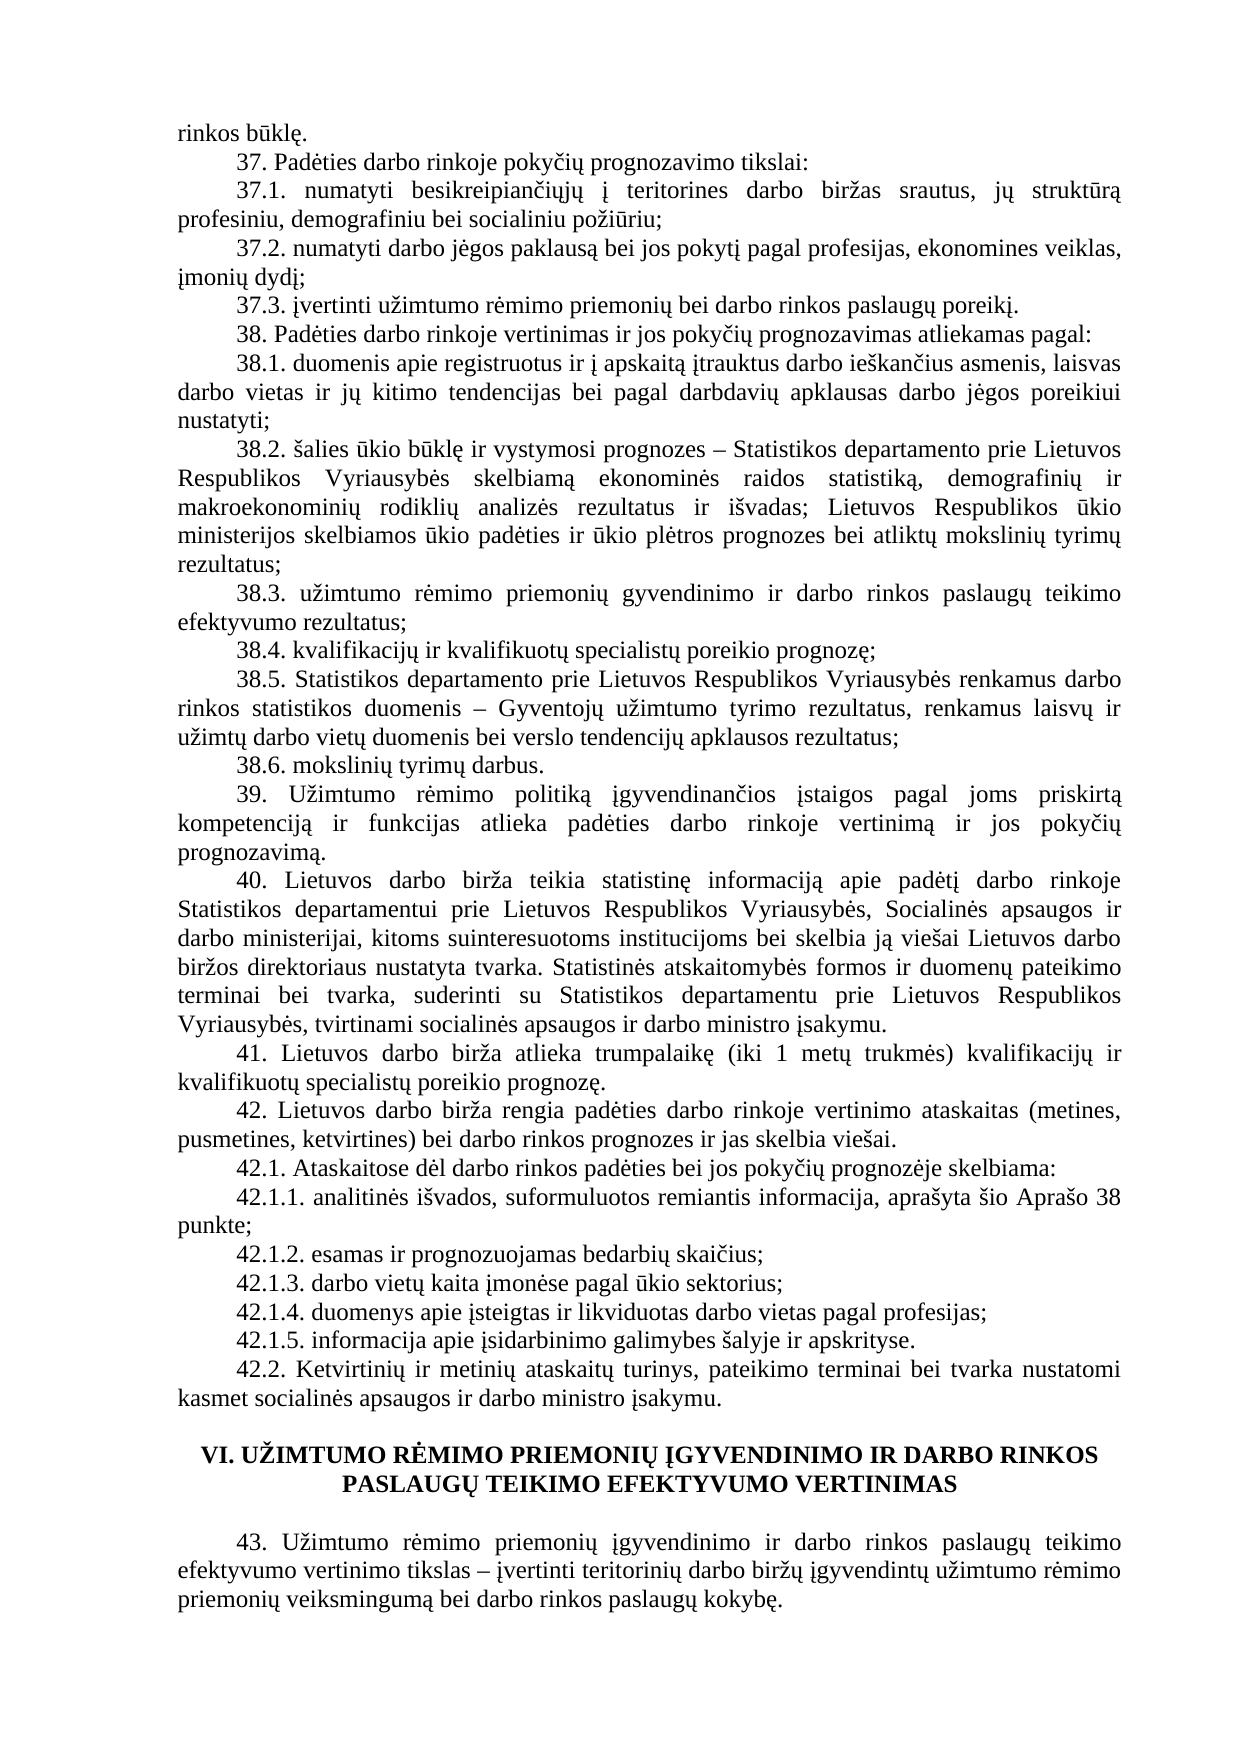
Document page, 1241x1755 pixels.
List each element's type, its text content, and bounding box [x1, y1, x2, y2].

text 38.6. mokslinių tyrimų darbus. [177, 751, 1122, 779]
text 42.1.1. analitinės išvados, suformuluotos remiantis informacija, aprašyta šio Aprašo 38 punkte; [177, 1182, 1122, 1239]
text 42.1.2. esamas ir prognozuojamas bedarbių skaičius; [177, 1239, 1122, 1268]
text 38. Padėties darbo rinkoje vertinimas ir jos pokyčių prognozavimas atliekamas pagal: [177, 319, 1122, 348]
text VI. UŽIMTUMO RĖMIMO PRIEMONIŲ ĮGYVENDINIMO IR DARBO RINKOS PASLAUGŲ TEIKIMO EFEKTYVUMO VERTINIMAS [177, 1441, 1122, 1498]
text 38.3. užimtumo rėmimo priemonių gyvendinimo ir darbo rinkos paslaugų teikimo efektyvumo rezultatus; [177, 578, 1122, 636]
text 42.1.5. informacija apie įsidarbinimo galimybes šalyje ir apskrityse. [177, 1326, 1122, 1354]
text 37.1. numatyti besikreipiančiųjų į teritorines darbo biržas srautus, jų struktūrą profesiniu, demografiniu bei socialiniu požiūriu; [177, 176, 1122, 233]
text 42.1. Ataskaitose dėl darbo rinkos padėties bei jos pokyčių prognozėje skelbiama: [177, 1153, 1122, 1182]
text 38.4. kvalifikacijų ir kvalifikuotų specialistų poreikio prognozę; [177, 636, 1122, 664]
text 37.2. numatyti darbo jėgos paklausą bei jos pokytį pagal profesijas, ekonomines veiklas, įmonių dydį; [177, 233, 1122, 291]
text 38.2. šalies ūkio būklę ir vystymosi prognozes – Statistikos departamento prie Lietuvos Respublikos Vyriausybės skelbiamą ekonominės raidos statistiką, demografinių ir makroekonominių rodiklių analizės rezultatus ir išvadas; Lietuvos Respublikos ūkio ministerijos skelbiamos ūkio padėties ir ūkio plėtros prognozes bei atliktų mokslinių tyrimų rezultatus; [177, 434, 1122, 578]
text 41. Lietuvos darbo birža atlieka trumpalaikę (iki 1 metų trukmės) kvalifikacijų ir kvalifikuotų specialistų poreikio prognozę. [177, 1038, 1122, 1096]
text 42.2. Ketvirtinių ir metinių ataskaitų turinys, pateikimo terminai bei tvarka nustatomi kasmet socialinės apsaugos ir darbo ministro įsakymu. [177, 1354, 1122, 1412]
text 42. Lietuvos darbo birža rengia padėties darbo rinkoje vertinimo ataskaitas (metines, pusmetines, ketvirtines) bei darbo rinkos prognozes ir jas skelbia viešai. [177, 1096, 1122, 1153]
text rinkos būklę. [177, 118, 1122, 147]
text 39. Užimtumo rėmimo politiką įgyvendinančios įstaigos pagal joms priskirtą kompetenciją ir funkcijas atlieka padėties darbo rinkoje vertinimą ir jos pokyčių prognozavimą. [177, 779, 1122, 866]
text 40. Lietuvos darbo birža teikia statistinę informaciją apie padėtį darbo rinkoje Statistikos departamentui prie Lietuvos Respublikos Vyriausybės, Socialinės apsaugos ir darbo ministerijai, kitoms suinteresuotoms institucijoms bei skelbia ją viešai Lietuvos darbo biržos direktoriaus nustatyta tvarka. Statistinės atskaitomybės formos ir duomenų pateikimo terminai bei tvarka, suderinti su Statistikos departamentu prie Lietuvos Respublikos Vyriausybės, tvirtinami socialinės apsaugos ir darbo ministro įsakymu. [177, 866, 1122, 1038]
text 37.3. įvertinti užimtumo rėmimo priemonių bei darbo rinkos paslaugų poreikį. [177, 291, 1122, 319]
text 38.5. Statistikos departamento prie Lietuvos Respublikos Vyriausybės renkamus darbo rinkos statistikos duomenis – Gyventojų užimtumo tyrimo rezultatus, renkamus laisvų ir užimtų darbo vietų duomenis bei verslo tendencijų apklausos rezultatus; [177, 664, 1122, 751]
text 43. Užimtumo rėmimo priemonių įgyvendinimo ir darbo rinkos paslaugų teikimo efektyvumo vertinimo tikslas – įvertinti teritorinių darbo biržų įgyvendintų užimtumo rėmimo priemonių veiksmingumą bei darbo rinkos paslaugų kokybę. [177, 1527, 1122, 1613]
text 42.1.3. darbo vietų kaita įmonėse pagal ūkio sektorius; [177, 1268, 1122, 1297]
text 38.1. duomenis apie registruotus ir į apskaitą įtrauktus darbo ieškančius asmenis, laisvas darbo vietas ir jų kitimo tendencijas bei pagal darbdavių apklausas darbo jėgos poreikiui nustatyti; [177, 348, 1122, 434]
text 37. Padėties darbo rinkoje pokyčių prognozavimo tikslai: [177, 147, 1122, 176]
text 42.1.4. duomenys apie įsteigtas ir likviduotas darbo vietas pagal profesijas; [177, 1297, 1122, 1326]
